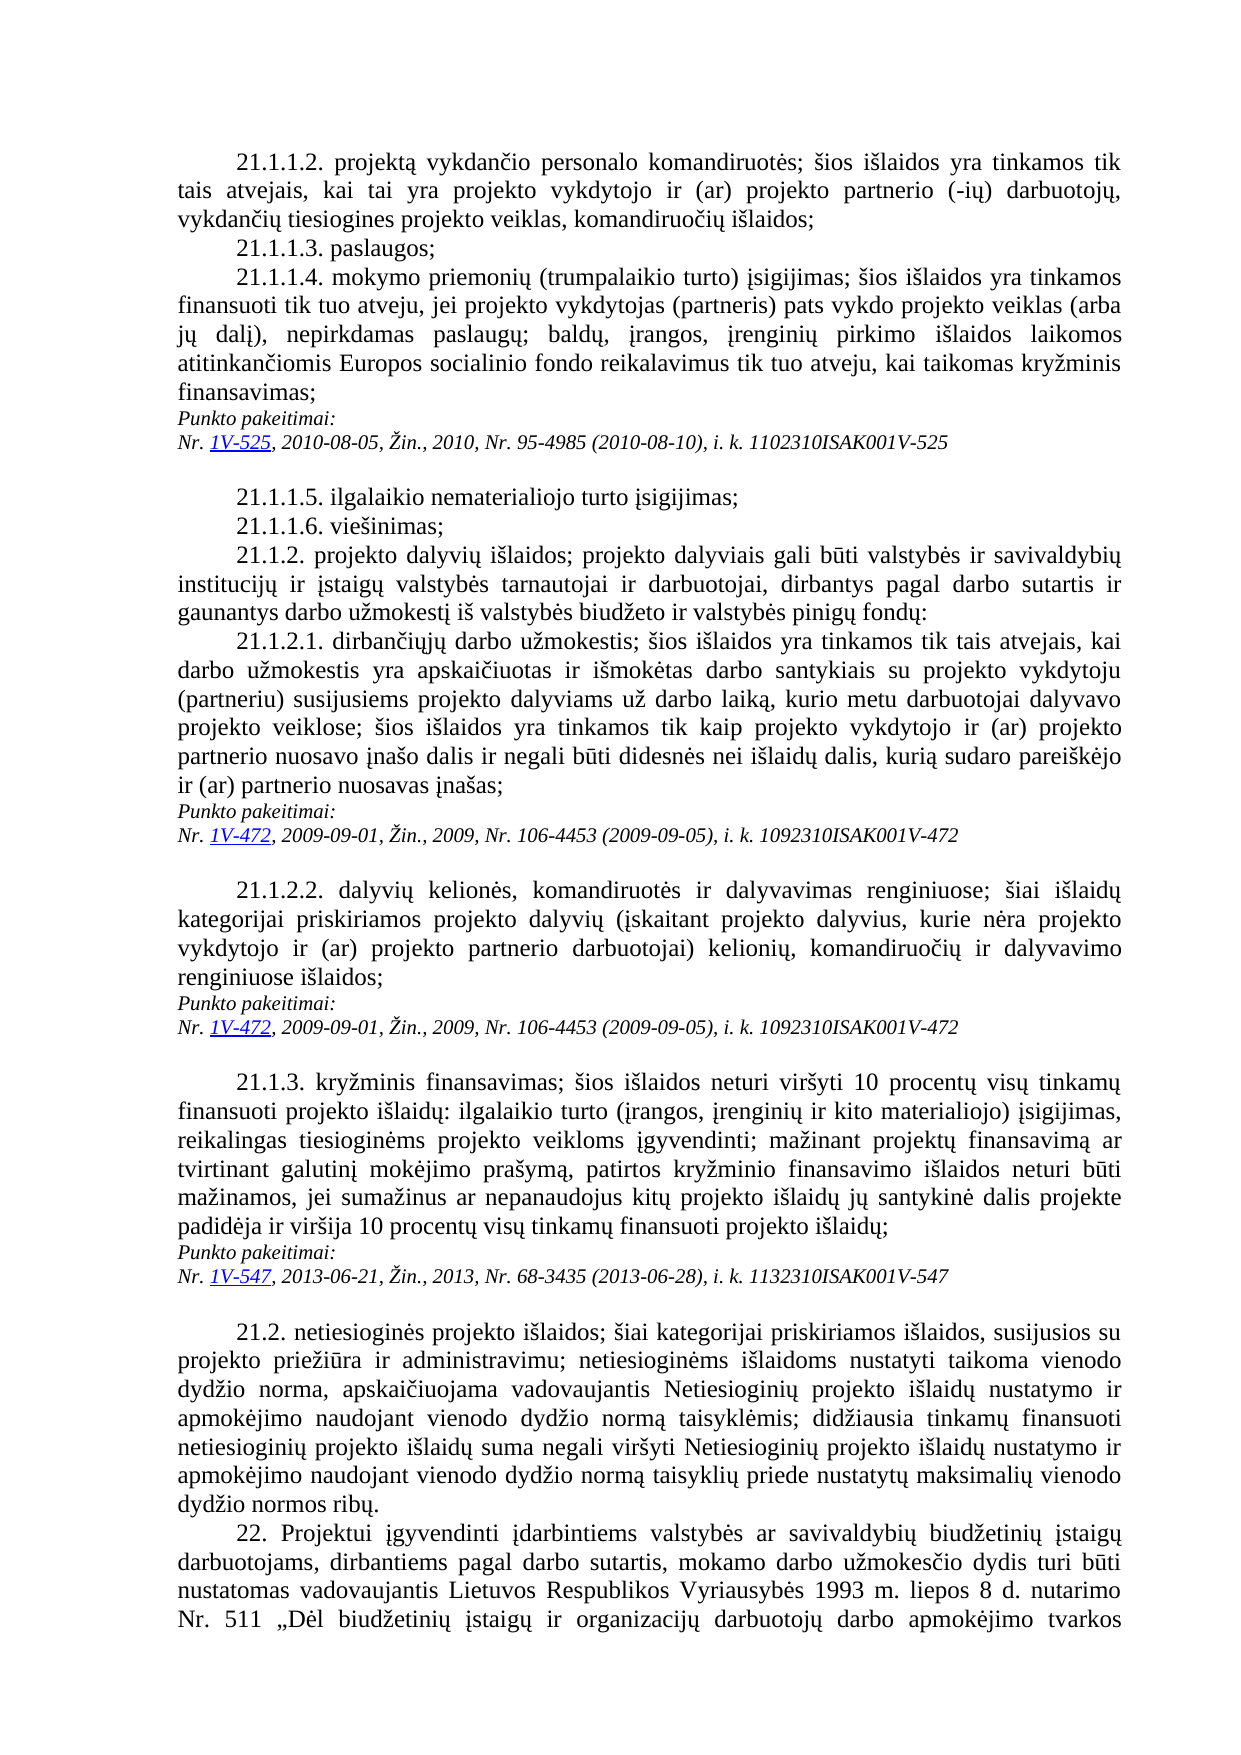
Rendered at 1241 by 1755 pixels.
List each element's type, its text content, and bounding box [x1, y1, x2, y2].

text 21.2. netiesioginės projekto išlaidos; šiai kategorijai priskiriamos išlaidos, susijusios su projekto priežiūra ir administravimu; netiesioginėms išlaidoms nustatyti taikoma vienodo dydžio norma, apskaičiuojama vadovaujantis Netiesioginių projekto išlaidų nustatymo ir apmokėjimo naudojant vienodo dydžio normą taisyklėmis; didžiausia tinkamų finansuoti netiesioginių projekto išlaidų suma negali viršyti Netiesioginių projekto išlaidų nustatymo ir apmokėjimo naudojant vienodo dydžio normą taisyklių priede nustatytų maksimalių vienodo dydžio normos ribų. [177, 1317, 1122, 1518]
text 21.1.1.4. mokymo priemonių (trumpalaikio turto) įsigijimas; šios išlaidos yra tinkamos finansuoti tik tuo atveju, jei projekto vykdytojas (partneris) pats vykdo projekto veiklas (arba jų dalį), nepirkdamas paslaugų; baldų, įrangos, įrenginių pirkimo išlaidos laikomos atitinkančiomis Europos socialinio fondo reikalavimus tik tuo atveju, kai taikomas kryžminis finansavimas; [177, 262, 1122, 406]
text Nr. 1V-472, 2009-09-01, Žin., 2009, Nr. 106-4453 (2009-09-05), i. k. 1092310ISAK001V-472 [177, 823, 1122, 847]
text 21.1.2.1. dirbančiųjų darbo užmokestis; šios išlaidos yra tinkamos tik tais atvejais, kai darbo užmokestis yra apskaičiuotas ir išmokėtas darbo santykiais su projekto vykdytoju (partneriu) susijusiems projekto dalyviams už darbo laiką, kurio metu darbuotojai dalyvavo projekto veiklose; šios išlaidos yra tinkamos tik kaip projekto vykdytojo ir (ar) projekto partnerio nuosavo įnašo dalis ir negali būti didesnės nei išlaidų dalis, kurią sudaro pareiškėjo ir (ar) partnerio nuosavas įnašas; [177, 626, 1122, 799]
text 21.1.1.6. viešinimas; [177, 511, 1122, 540]
text 21.1.2.2. dalyvių kelionės, komandiruotės ir dalyvavimas renginiuose; šiai išlaidų kategorijai priskiriamos projekto dalyvių (įskaitant projekto dalyvius, kurie nėra projekto vykdytojo ir (ar) projekto partnerio darbuotojai) kelionių, komandiruočių ir dalyvavimo renginiuose išlaidos; [177, 876, 1122, 991]
text 21.1.3. kryžminis finansavimas; šios išlaidos neturi viršyti 10 procentų visų tinkamų finansuoti projekto išlaidų: ilgalaikio turto (įrangos, įrenginių ir kito materialiojo) įsigijimas, reikalingas tiesioginėms projekto veikloms įgyvendinti; mažinant projektų finansavimą ar tvirtinant galutinį mokėjimo prašymą, patirtos kryžminio finansavimo išlaidos neturi būti mažinamos, jei sumažinus ar nepanaudojus kitų projekto išlaidų jų santykinė dalis projekte padidėja ir viršija 10 procentų visų tinkamų finansuoti projekto išlaidų; [177, 1067, 1122, 1240]
text Punkto pakeitimai: [177, 406, 1122, 430]
text Nr. 1V-472, 2009-09-01, Žin., 2009, Nr. 106-4453 (2009-09-05), i. k. 1092310ISAK001V-472 [177, 1015, 1122, 1039]
text Punkto pakeitimai: [177, 1240, 1122, 1264]
text Nr. 1V-525, 2010-08-05, Žin., 2010, Nr. 95-4985 (2010-08-10), i. k. 1102310ISAK001V-525 [177, 430, 1122, 454]
text 21.1.1.5. ilgalaikio nematerialiojo turto įsigijimas; [177, 482, 1122, 511]
text Nr. 1V-547, 2013-06-21, Žin., 2013, Nr. 68-3435 (2013-06-28), i. k. 1132310ISAK001V-547 [177, 1264, 1122, 1288]
text 21.1.1.3. paslaugos; [177, 233, 1122, 262]
text 22. Projektui įgyvendinti įdarbintiems valstybės ar savivaldybių biudžetinių įstaigų darbuotojams, dirbantiems pagal darbo sutartis, mokamo darbo užmokesčio dydis turi būti nustatomas vadovaujantis Lietuvos Respublikos Vyriausybės 1993 m. liepos 8 d. nutarimo Nr. 511 „Dėl biudžetinių įstaigų ir organizacijų darbuotojų darbo apmokėjimo tvarkos [177, 1518, 1122, 1633]
text Punkto pakeitimai: [177, 799, 1122, 823]
text 21.1.1.2. projektą vykdančio personalo komandiruotės; šios išlaidos yra tinkamos tik tais atvejais, kai tai yra projekto vykdytojo ir (ar) projekto partnerio (-ių) darbuotojų, vykdančių tiesiogines projekto veiklas, komandiruočių išlaidos; [177, 147, 1122, 233]
text Punkto pakeitimai: [177, 991, 1122, 1015]
text 21.1.2. projekto dalyvių išlaidos; projekto dalyviais gali būti valstybės ir savivaldybių institucijų ir įstaigų valstybės tarnautojai ir darbuotojai, dirbantys pagal darbo sutartis ir gaunantys darbo užmokestį iš valstybės biudžeto ir valstybės pinigų fondų: [177, 540, 1122, 626]
